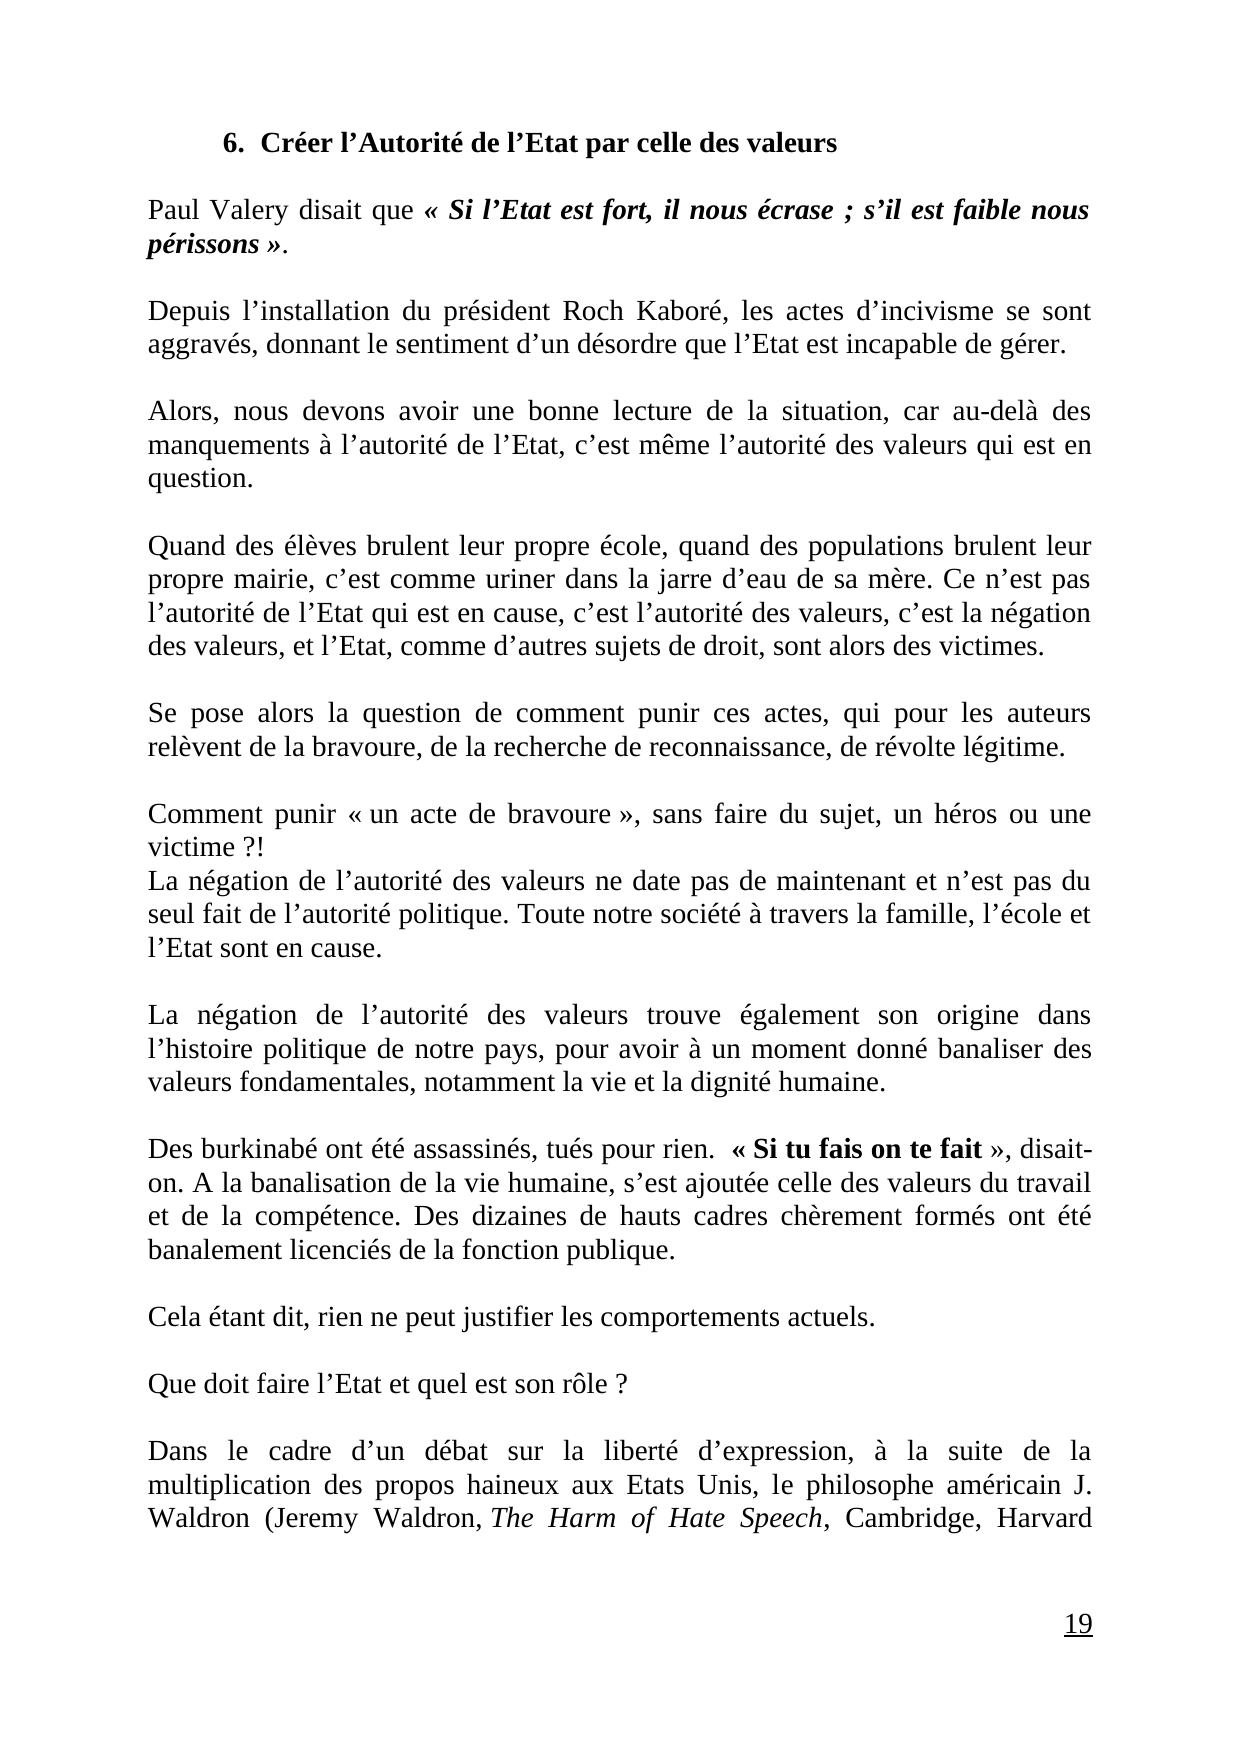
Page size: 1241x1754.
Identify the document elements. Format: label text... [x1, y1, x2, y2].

text Alors, nous devons avoir une bonne lecture de la situation, car au-delà des manquements à l’autorité de l’Etat, c’est même l’autorité des valeurs qui est en question. [148, 393, 1093, 494]
text Comment punir « un acte de bravoure », sans faire du sujet, un héros ou une victime ?! [148, 796, 1093, 863]
text Que doit faire l’Etat et quel est son rôle ? [148, 1366, 1093, 1400]
text La négation de l’autorité des valeurs trouve également son origine dans l’histoire politique de notre pays, pour avoir à un moment donné banaliser des valeurs fondamentales, notamment la vie et la dignité humaine. [148, 997, 1093, 1098]
list Créer l’Autorité de l’Etat par celle des valeurs [223, 125, 1093, 159]
text Paul Valery disait que « Si l’Etat est fort, il nous écrase ; s’il est faible nous périssons ». [148, 192, 1093, 259]
text Dans le cadre d’un débat sur la liberté d’expression, à la suite de la multiplication des propos haineux aux Etats Unis, le philosophe américain J. Waldron (Jeremy Waldron, The Harm of Hate Speech, Cambridge, Harvard [148, 1433, 1093, 1534]
text Quand des élèves brulent leur propre école, quand des populations brulent leur propre mairie, c’est comme uriner dans la jarre d’eau de sa mère. Ce n’est pas l’autorité de l’Etat qui est en cause, c’est l’autorité des valeurs, c’est la négation des valeurs, et l’Etat, comme d’autres sujets de droit, sont alors des victimes. [148, 528, 1093, 662]
text Des burkinabé ont été assassinés, tués pour rien. « Si tu fais on te fait », disait-on. A la banalisation de la vie humaine, s’est ajoutée celle des valeurs du travail et de la compétence. Des dizaines de hauts cadres chèrement formés ont été banalement licenciés de la fonction publique. [148, 1131, 1093, 1266]
text Se pose alors la question de comment punir ces actes, qui pour les auteurs relèvent de la bravoure, de la recherche de reconnaissance, de révolte légitime. [148, 695, 1093, 762]
text Depuis l’installation du président Roch Kaboré, les actes d’incivisme se sont aggravés, donnant le sentiment d’un désordre que l’Etat est incapable de gérer. [148, 293, 1093, 360]
text Cela étant dit, rien ne peut justifier les comportements actuels. [148, 1299, 1093, 1333]
text La négation de l’autorité des valeurs ne date pas de maintenant et n’est pas du seul fait de l’autorité politique. Toute notre société à travers la famille, l’école et l’Etat sont en cause. [148, 863, 1093, 964]
